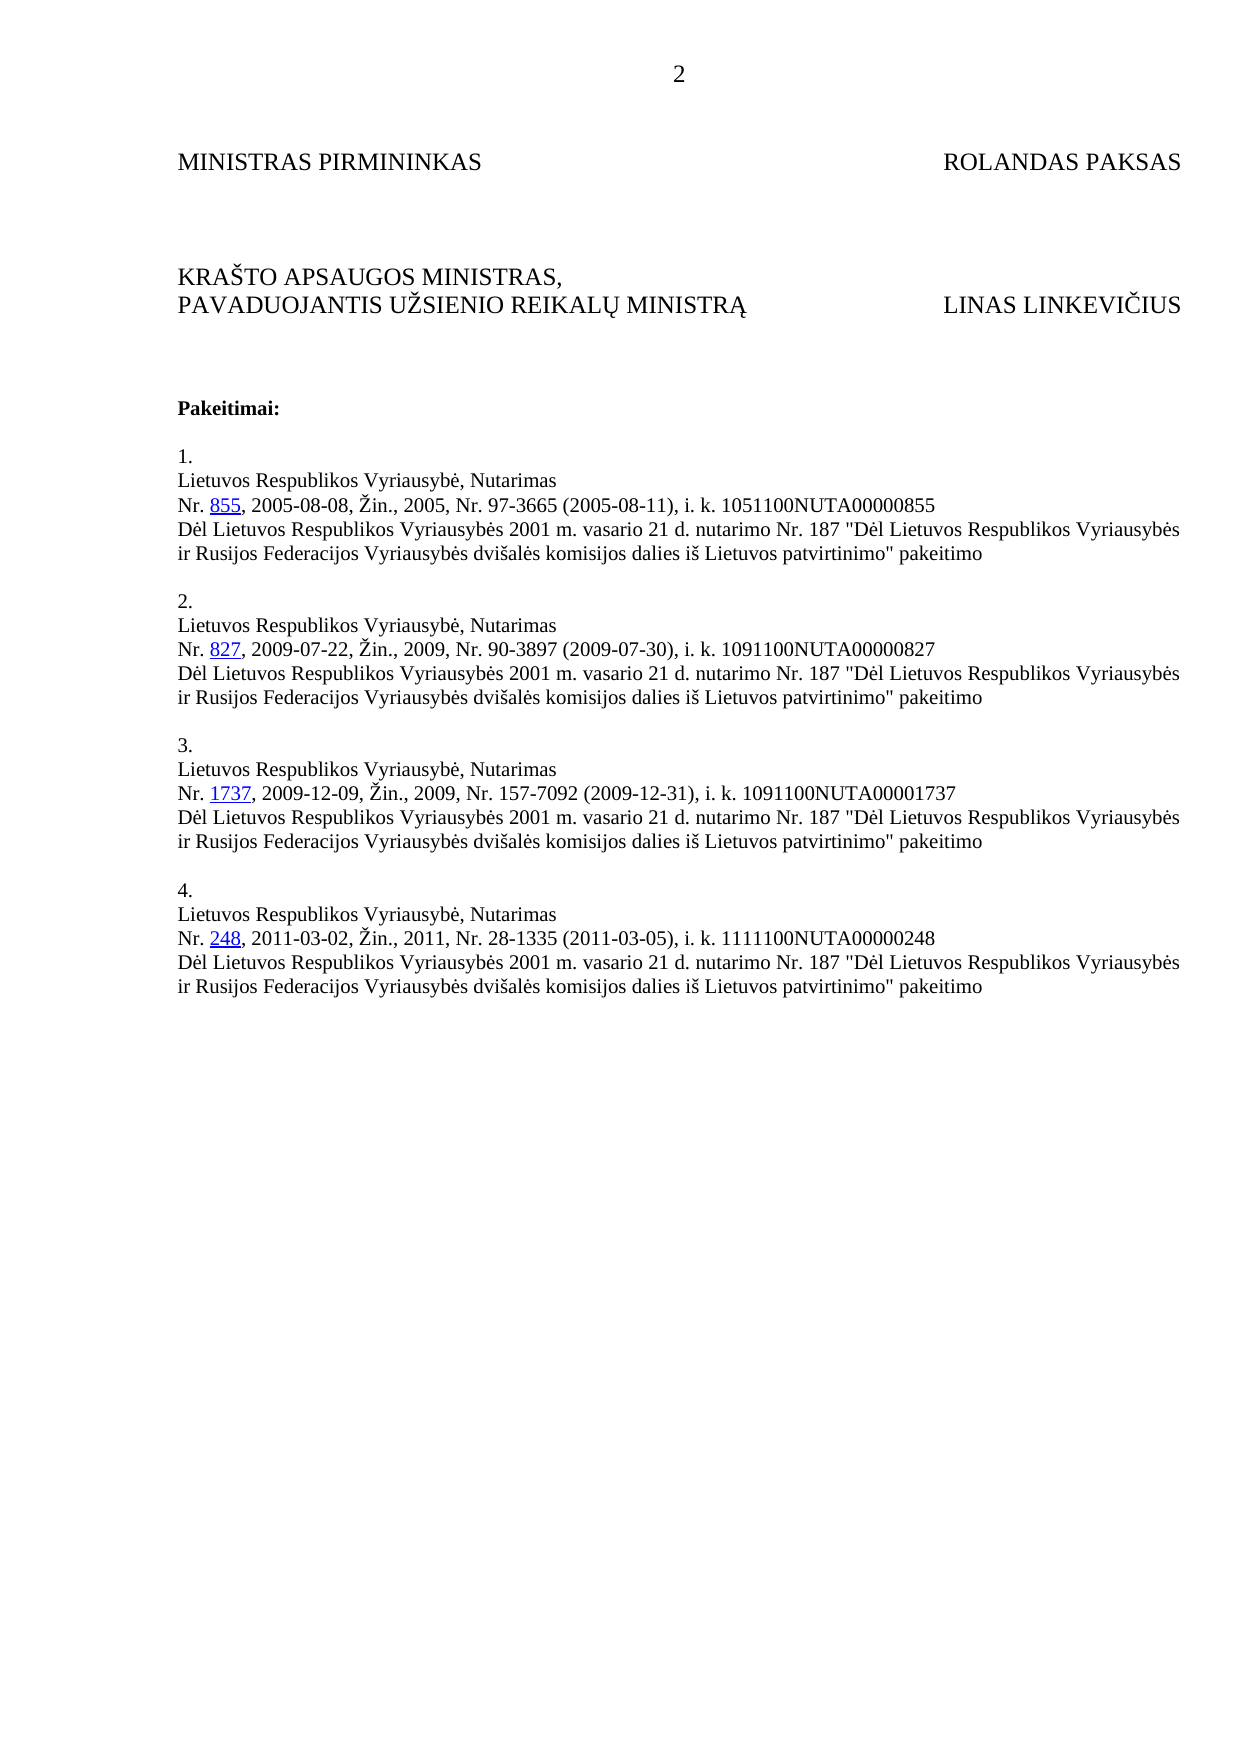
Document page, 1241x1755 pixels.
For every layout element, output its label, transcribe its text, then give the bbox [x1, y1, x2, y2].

text Lietuvos Respublikos Vyriausybė, Nutarimas [177, 468, 1181, 492]
text Lietuvos Respublikos Vyriausybė, Nutarimas [177, 613, 1181, 637]
text Nr. 827, 2009-07-22, Žin., 2009, Nr. 90-3897 (2009-07-30), i. k. 1091100NUTA00000827 [177, 637, 1181, 661]
text Dėl Lietuvos Respublikos Vyriausybės 2001 m. vasario 21 d. nutarimo Nr. 187 "Dėl Lietuvos Respublikos Vyriausybės ir Rusijos Federacijos Vyriausybės dvišalės komisijos dalies iš Lietuvos patvirtinimo" pakeitimo [177, 805, 1181, 853]
text MINISTRAS PIRMININKAS ROLANDAS PAKSAS [177, 147, 1181, 176]
text Dėl Lietuvos Respublikos Vyriausybės 2001 m. vasario 21 d. nutarimo Nr. 187 "Dėl Lietuvos Respublikos Vyriausybės ir Rusijos Federacijos Vyriausybės dvišalės komisijos dalies iš Lietuvos patvirtinimo" pakeitimo [177, 517, 1181, 565]
text Nr. 248, 2011-03-02, Žin., 2011, Nr. 28-1335 (2011-03-05), i. k. 1111100NUTA00000248 [177, 926, 1181, 950]
text Lietuvos Respublikos Vyriausybė, Nutarimas [177, 757, 1181, 781]
text 4. [177, 877, 1181, 902]
text Dėl Lietuvos Respublikos Vyriausybės 2001 m. vasario 21 d. nutarimo Nr. 187 "Dėl Lietuvos Respublikos Vyriausybės ir Rusijos Federacijos Vyriausybės dvišalės komisijos dalies iš Lietuvos patvirtinimo" pakeitimo [177, 661, 1181, 709]
text Nr. 855, 2005-08-08, Žin., 2005, Nr. 97-3665 (2005-08-11), i. k. 1051100NUTA00000855 [177, 492, 1181, 517]
text Dėl Lietuvos Respublikos Vyriausybės 2001 m. vasario 21 d. nutarimo Nr. 187 "Dėl Lietuvos Respublikos Vyriausybės ir Rusijos Federacijos Vyriausybės dvišalės komisijos dalies iš Lietuvos patvirtinimo" pakeitimo [177, 950, 1181, 998]
text 2. [177, 589, 1181, 613]
text 3. [177, 733, 1181, 757]
text 1. [177, 444, 1181, 468]
text Nr. 1737, 2009-12-09, Žin., 2009, Nr. 157-7092 (2009-12-31), i. k. 1091100NUTA00001737 [177, 781, 1181, 805]
text PAVADUOJANTIS UŽSIENIO REIKALŲ MINISTRĄ LINAS LINKEVIČIUS [177, 291, 1181, 319]
text KRAŠTO APSAUGOS MINISTRAS, [177, 262, 1181, 291]
text Pakeitimai: [177, 396, 1181, 420]
text Lietuvos Respublikos Vyriausybė, Nutarimas [177, 902, 1181, 926]
